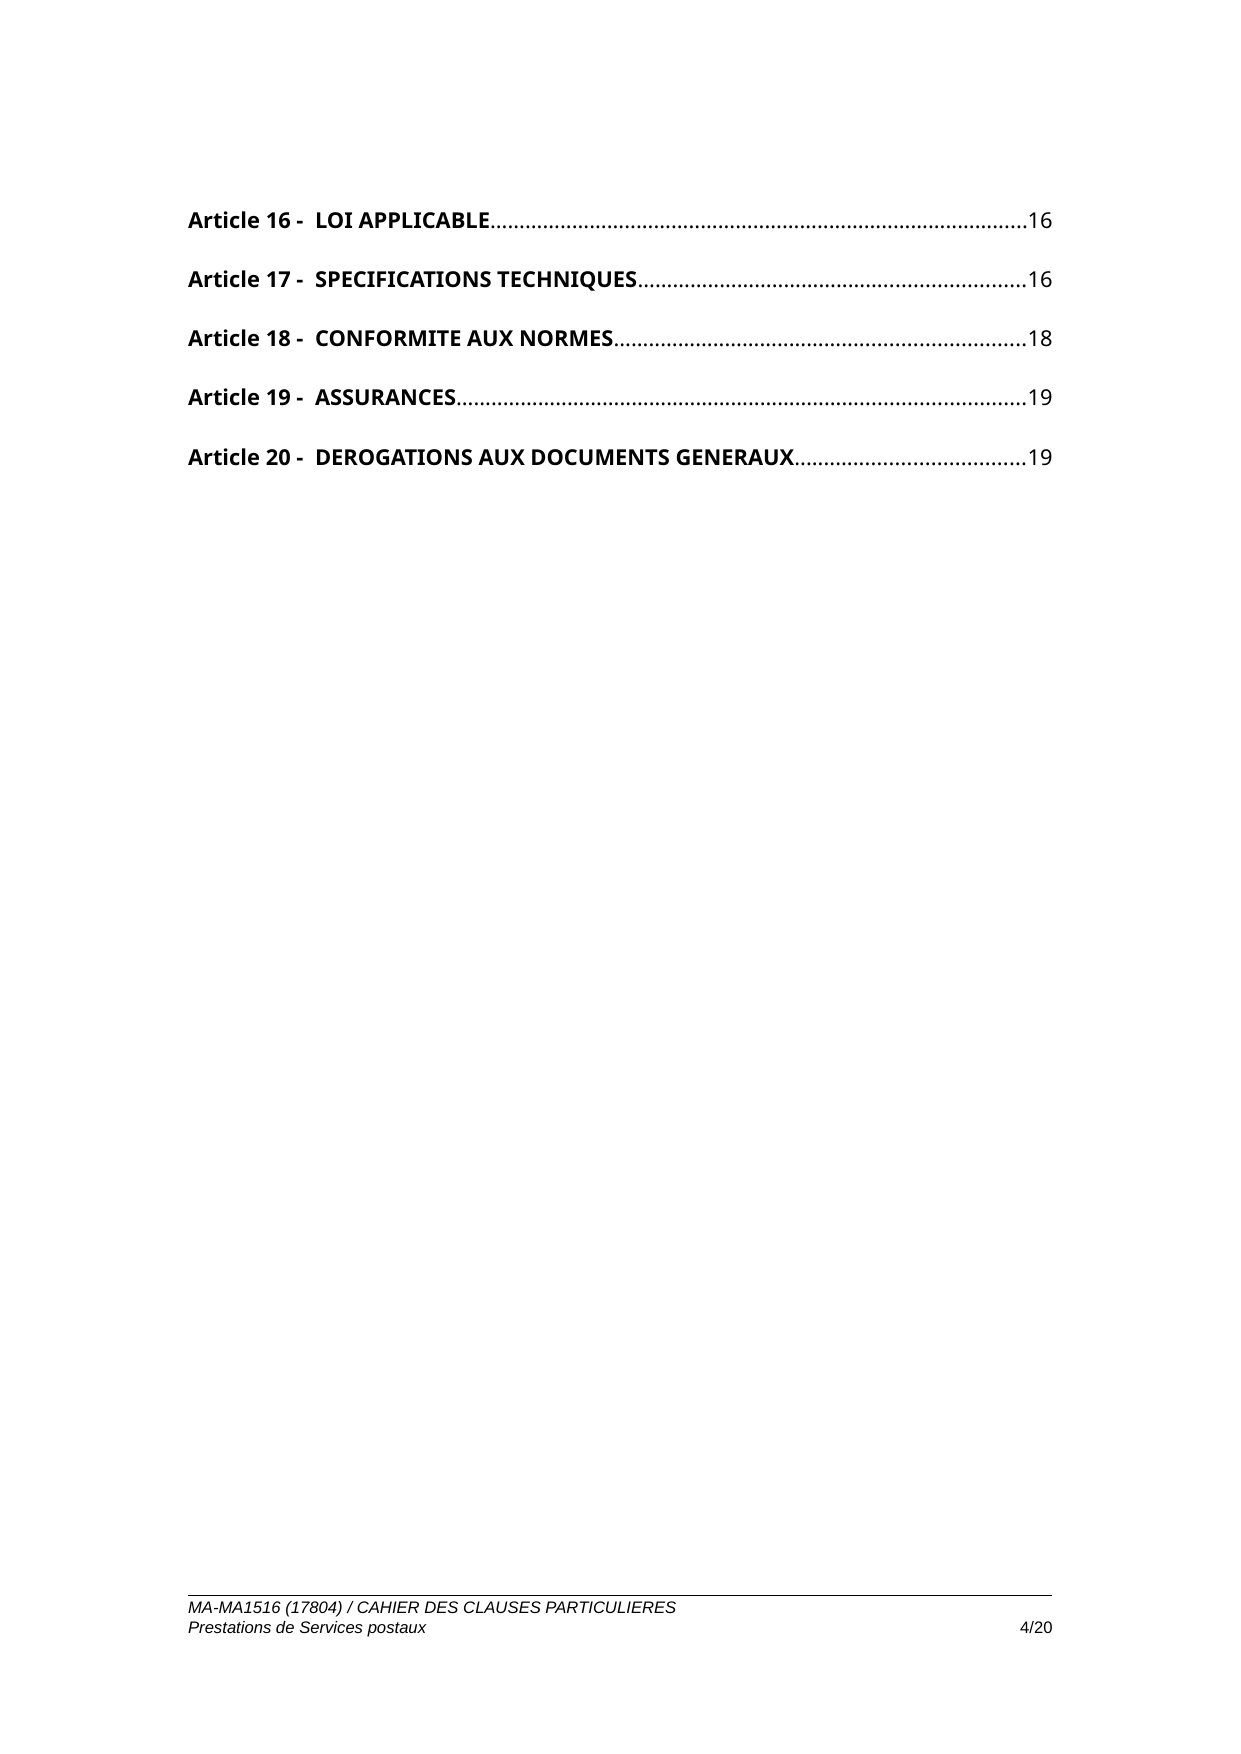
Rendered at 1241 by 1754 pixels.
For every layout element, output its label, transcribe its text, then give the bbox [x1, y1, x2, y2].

text Article 17 - SPECIFICATIONS TECHNIQUES 16 [188, 264, 1052, 294]
text Article 19 - ASSURANCES 19 [188, 382, 1052, 412]
text Article 16 - LOI APPLICABLE 16 [188, 204, 1052, 234]
text Article 18 - CONFORMITE AUX NORMES 18 [188, 323, 1052, 353]
text Article 20 - DEROGATIONS AUX DOCUMENTS GENERAUX 19 [188, 442, 1052, 471]
